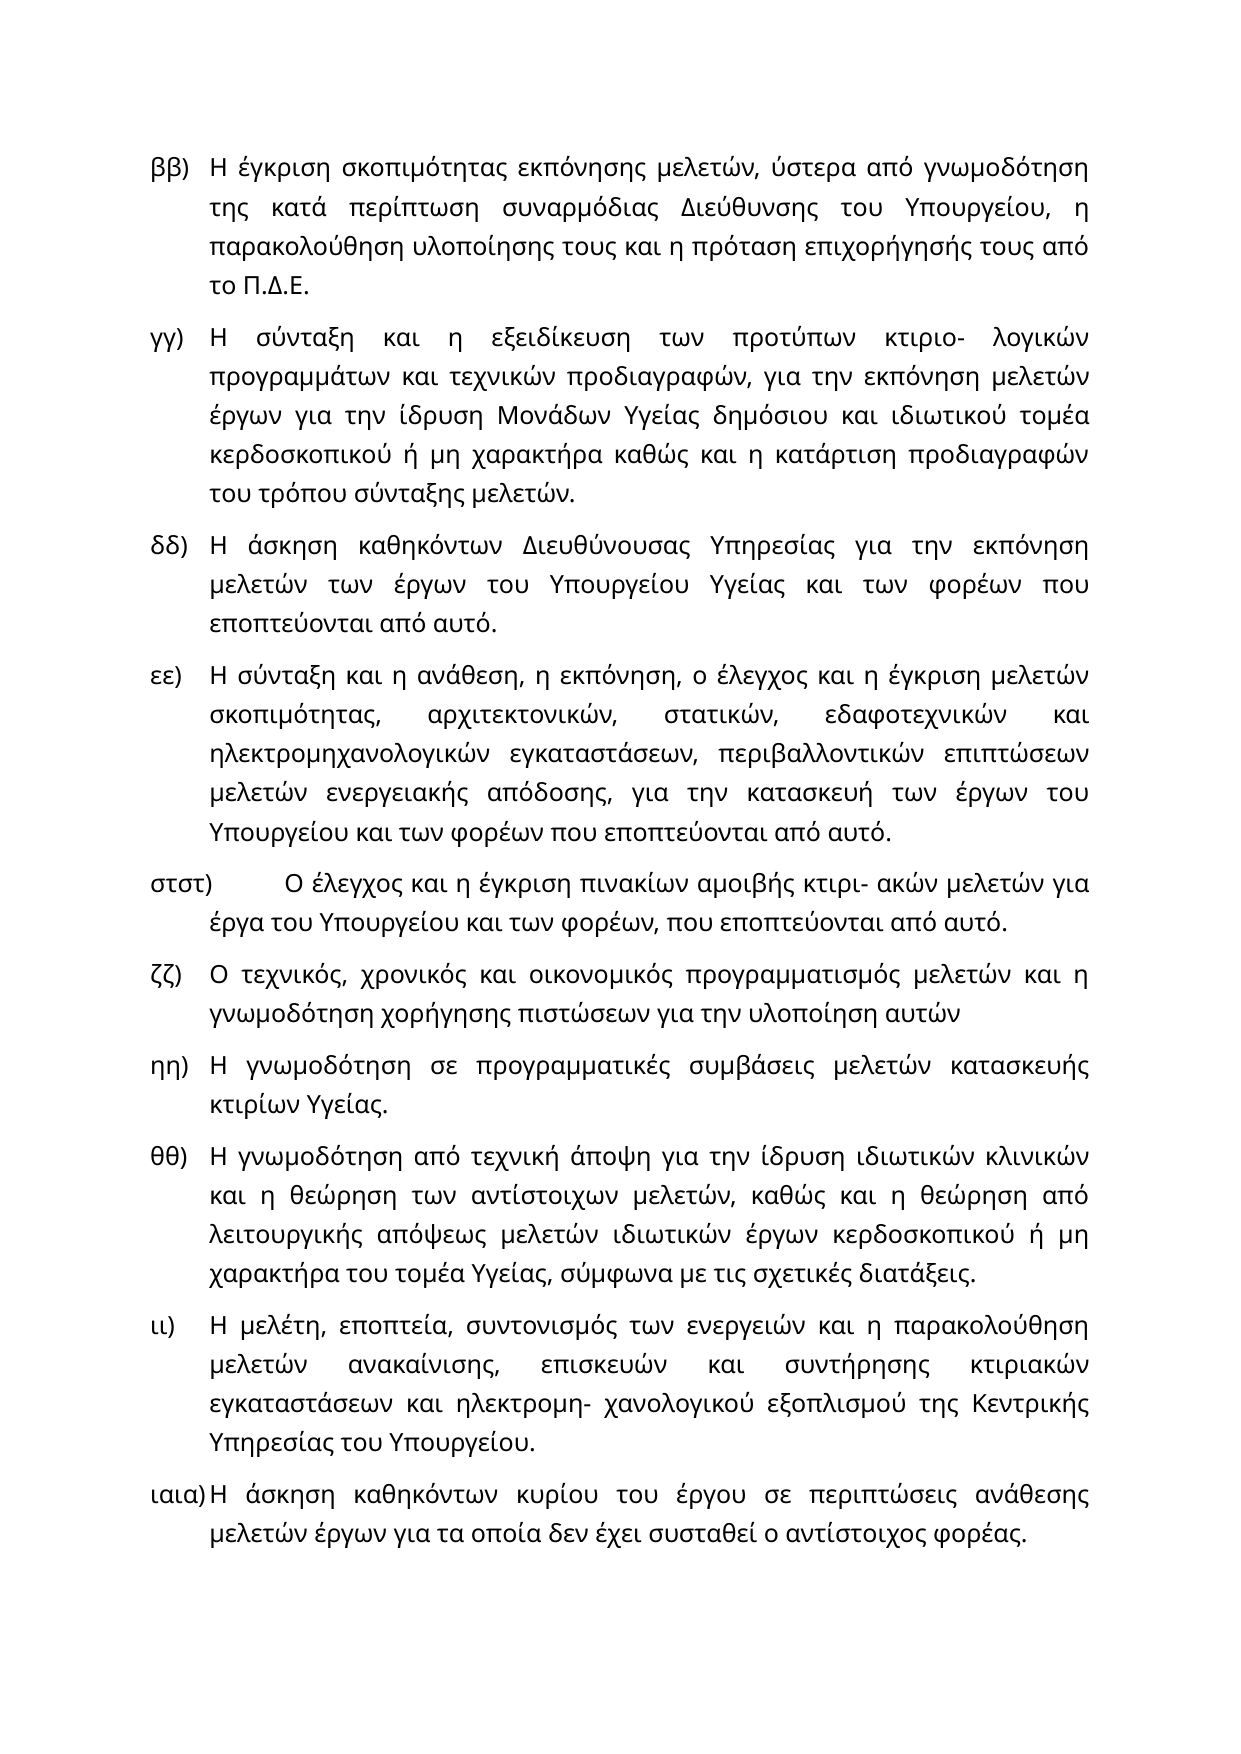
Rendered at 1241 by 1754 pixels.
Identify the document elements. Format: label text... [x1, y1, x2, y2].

list ζζ) Ο τεχνικός, χρονικός και οικονομικός προγραμματισμός μελετών και η γνωμοδότηση χορήγησης πιστώσεων για την υλοποίηση αυτών [150, 957, 1090, 1030]
list ββ) Η έγκριση σκοπιμότητας εκπόνησης μελετών, ύστερα από γνωμοδότηση της κατά περίπτωση συναρμόδιας Διεύθυνσης του Υπουργείου, η παρακολούθηση υλοποίησης τους και η πρόταση επιχορήγησής τους από το Π.Δ.Ε. [150, 150, 1090, 302]
list γγ) Η σύνταξη και η εξειδίκευση των προτύπων κτιριο- λογικών προγραμμάτων και τεχνικών προδιαγραφών, για την εκπόνηση μελετών έργων για την ίδρυση Μονάδων Υγείας δημόσιου και ιδιωτικού τομέα κερδοσκοπικού ή μη χαρακτήρα καθώς και η κατάρτιση προδιαγραφών του τρόπου σύνταξης μελετών. [150, 319, 1090, 510]
list στστ) Ο έλεγχος και η έγκριση πινακίων αμοιβής κτιρι- ακών μελετών για έργα του Υπουργείου και των φορέων, που εποπτεύονται από αυτό. [150, 866, 1090, 939]
list θθ) Η γνωμοδότηση από τεχνική άποψη για την ίδρυση ιδιωτικών κλινικών και η θεώρηση των αντίστοιχων μελετών, καθώς και η θεώρηση από λειτουργικής απόψεως μελετών ιδιωτικών έργων κερδοσκοπικού ή μη χαρακτήρα του τομέα Υγείας, σύμφωνα με τις σχετικές διατάξεις. [150, 1138, 1090, 1290]
list ιι) Η μελέτη, εποπτεία, συντονισμός των ενεργειών και η παρακολούθηση μελετών ανακαίνισης, επισκευών και συντήρησης κτιριακών εγκαταστάσεων και ηλεκτρομη- χανολογικού εξοπλισμού της Κεντρικής Υπηρεσίας του Υπουργείου. [150, 1307, 1090, 1459]
list ιαια) Η άσκηση καθηκόντων κυρίου του έργου σε περιπτώσεις ανάθεσης μελετών έργων για τα οποία δεν έχει συσταθεί ο αντίστοιχος φορέας. [150, 1477, 1090, 1550]
list δδ) Η άσκηση καθηκόντων Διευθύνουσας Υπηρεσίας για την εκπόνηση μελετών των έργων του Υπουργείου Υγείας και των φορέων που εποπτεύονται από αυτό. [150, 527, 1090, 640]
list ηη) Η γνωμοδότηση σε προγραμματικές συμβάσεις μελετών κατασκευής κτιρίων Υγείας. [150, 1047, 1090, 1121]
list εε) Η σύνταξη και η ανάθεση, η εκπόνηση, ο έλεγχος και η έγκριση μελετών σκοπιμότητας, αρχιτεκτονικών, στατικών, εδαφοτεχνικών και ηλεκτρομηχανολογικών εγκαταστάσεων, περιβαλλοντικών επιπτώσεων μελετών ενεργειακής απόδοσης, για την κατασκευή των έργων του Υπουργείου και των φορέων που εποπτεύονται από αυτό. [150, 657, 1090, 848]
